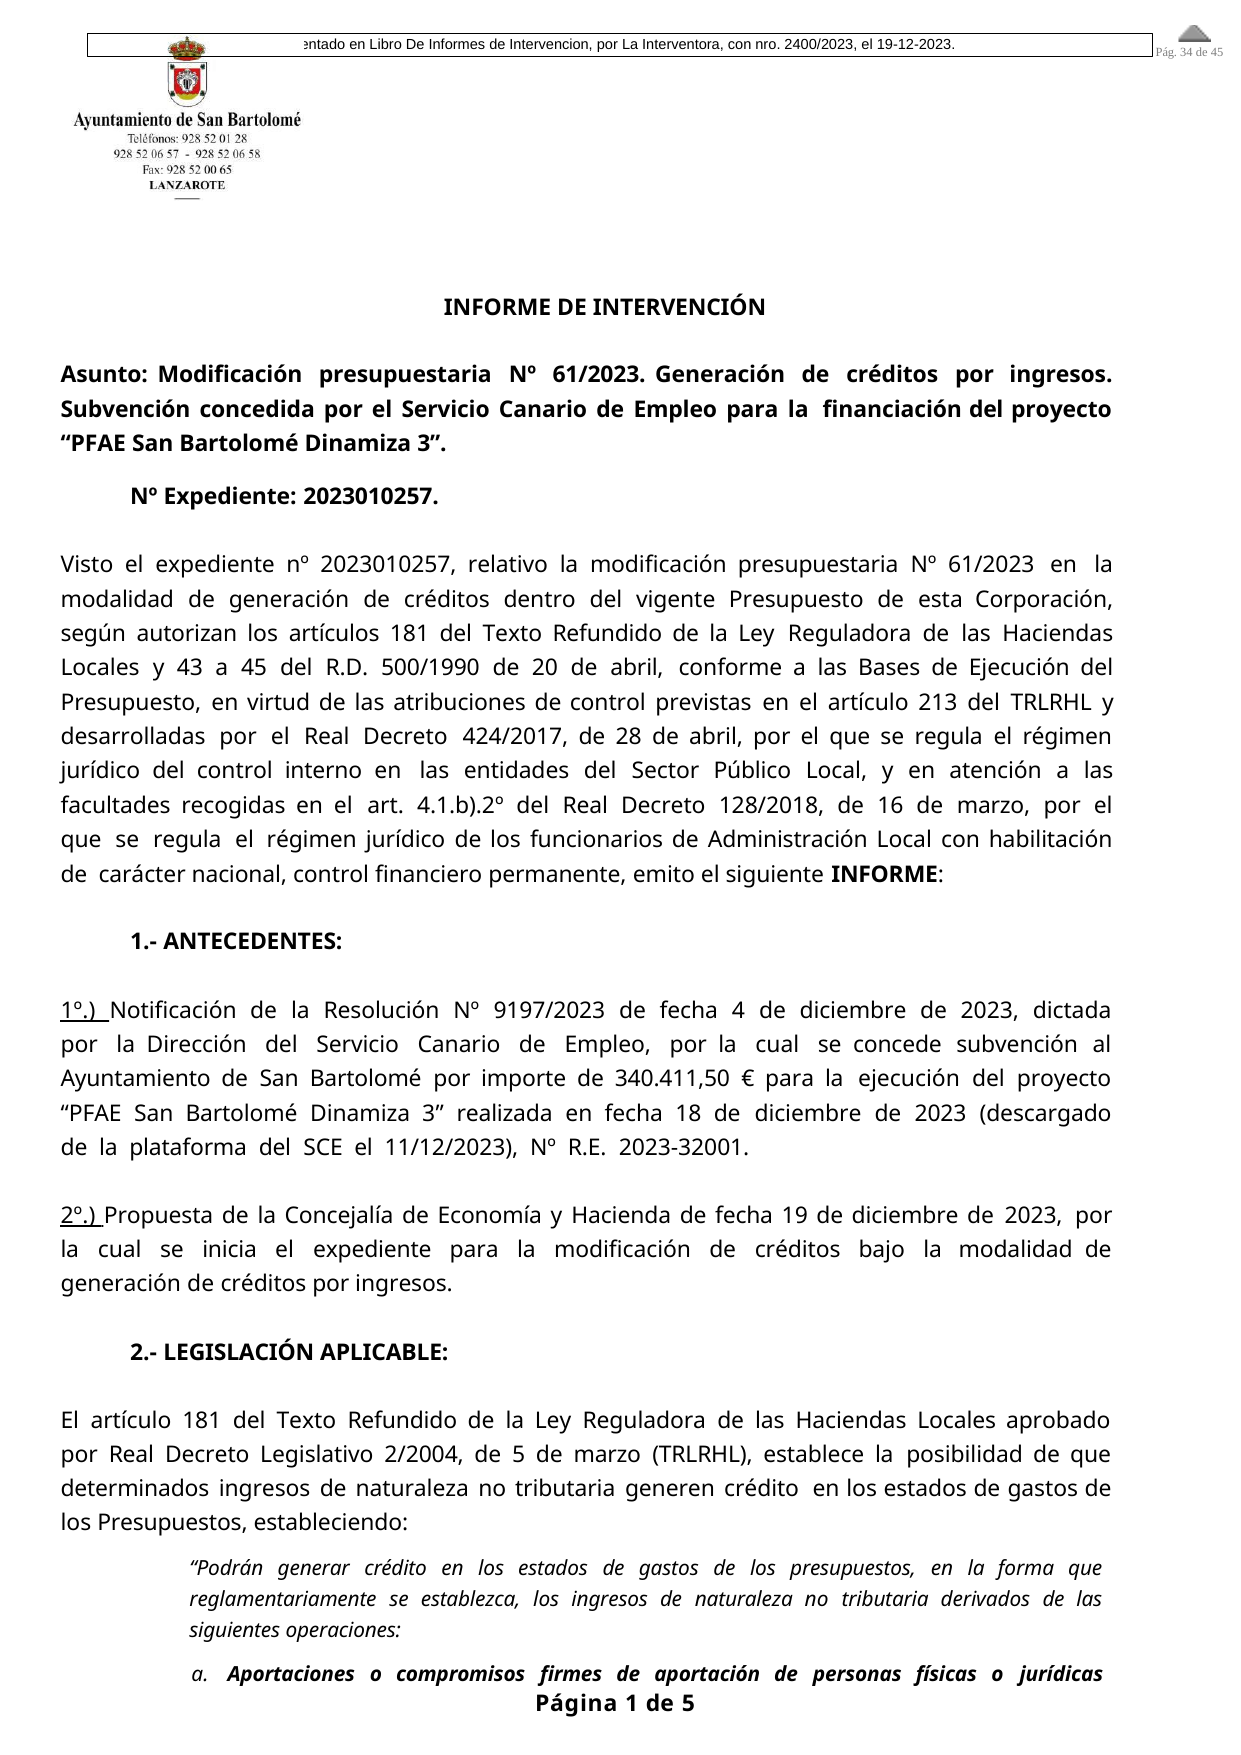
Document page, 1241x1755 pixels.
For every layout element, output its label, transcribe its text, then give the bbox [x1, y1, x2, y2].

list Aportaciones o compromisos firmes de aportación de personas físicas o jurídicas [191, 1659, 1103, 1688]
text Nº Expediente: 2023010257. [130, 480, 1236, 511]
text Visto el expediente nº 2023010257, relativo la modificación presupuestaria Nº 61/2023 en la modalidad de generación de créditos dentro del vigente Presupuesto de esta Corporación, según autorizan los artículos 181 del Texto Refundido de la Ley Reguladora de las Haciendas Locales y 43 a 45 del R.D. 500/1990 de 20 de abril, conforme a las Bases de Ejecución del Presupuesto, en virtud de las atribuciones de control previstas en el artículo 213 del TRLRHL y desarrolladas por el Real Decreto 424/2017, de 28 de abril, por el que se regula el régimen jurídico del control interno en las entidades del Sector Público Local, y en atención a las facultades recogidas en el art. 4.1.b).2º del Real Decreto 128/2018, de 16 de marzo, por el que se regula el régimen jurídico de los funcionarios de Administración Local con habilitación de carácter nacional, control financiero permanente, emito el siguiente INFORME: [60, 548, 1113, 889]
text “Podrán generar crédito en los estados de gastos de los presupuestos, en la forma que reglamentariamente se establezca, los ingresos de naturaleza no tributaria derivados de las siguientes operaciones: [189, 1553, 1102, 1644]
text 1.- ANTECEDENTES: [130, 925, 1236, 956]
text Asunto: Modificación presupuestaria Nº 61/2023. Generación de créditos por ingresos. Subvención concedida por el Servicio Canario de Empleo para la financiación del proyecto “PFAE San Bartolomé Dinamiza 3”. [60, 358, 1112, 458]
text 2.- LEGISLACIÓN APLICABLE: [130, 1335, 1236, 1367]
text El artículo 181 del Texto Refundido de la Ley Reguladora de las Haciendas Locales aprobado por Real Decreto Legislativo 2/2004, de 5 de marzo (TRLRHL), establece la posibilidad de que determinados ingresos de naturaleza no tributaria generen crédito en los estados de gastos de los Presupuestos, estableciendo: [60, 1404, 1111, 1537]
text 2º.) Propuesta de la Concejalía de Economía y Hacienda de fecha 19 de diciembre de 2023, por la cual se inicia el expediente para la modificación de créditos bajo la modalidad de generación de créditos por ingresos. [60, 1199, 1112, 1298]
text 1º.) Notificación de la Resolución Nº 9197/2023 de fecha 4 de diciembre de 2023, dictada por la Dirección del Servicio Canario de Empleo, por la cual se concede subvención al Ayuntamiento de San Bartolomé por importe de 340.411,50 € para la ejecución del proyecto “PFAE San Bartolomé Dinamiza 3” realizada en fecha 18 de diciembre de 2023 (descargado de la plataforma del SCE el 11/12/2023), Nº R.E. 2023-32001. [60, 994, 1112, 1162]
text INFORME DE INTERVENCIÓN [444, 291, 1236, 322]
